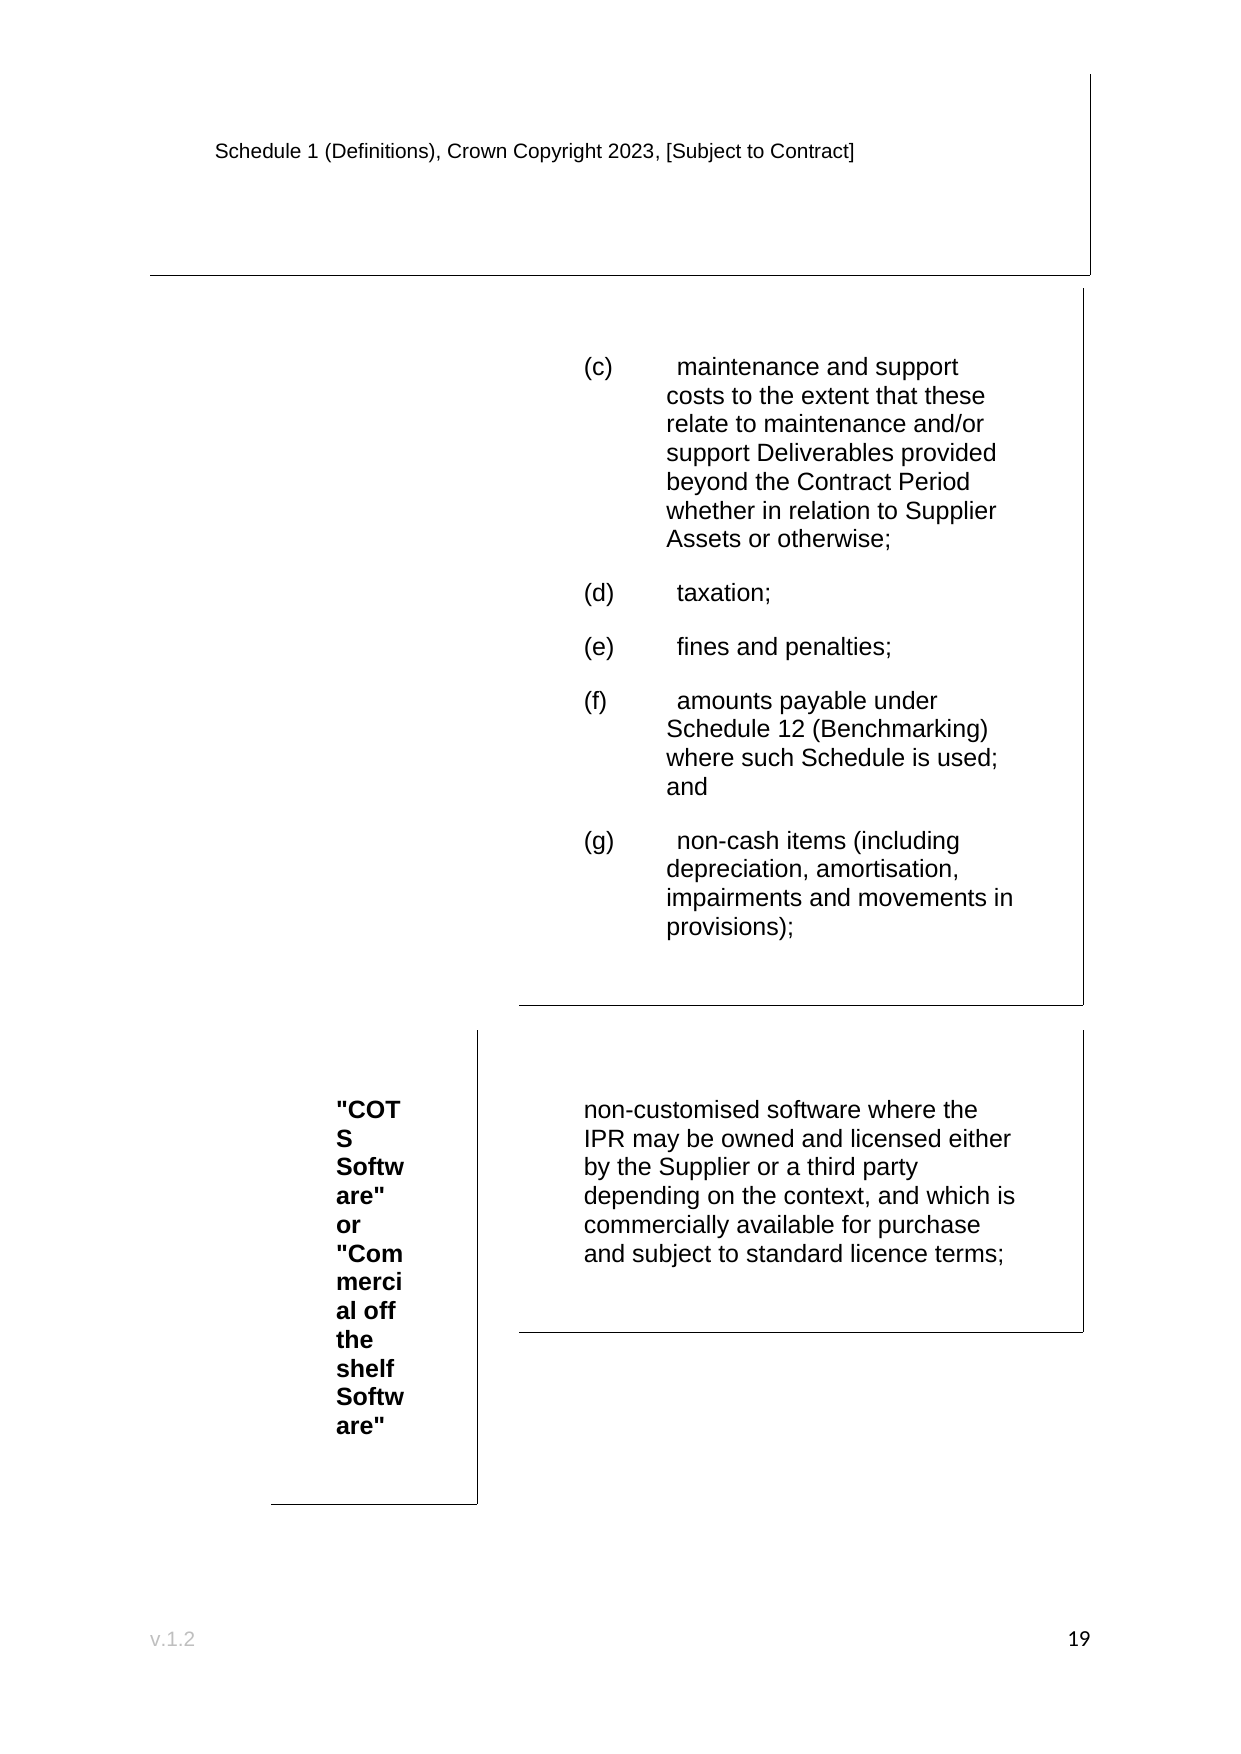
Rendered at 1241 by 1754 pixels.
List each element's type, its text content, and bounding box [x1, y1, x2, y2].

table_cell [254, 275, 489, 1018]
table_cell "COTS Software" or "Commercial off the shelf Software" [254, 1018, 489, 1517]
table_cell non-customised software where the IPR may be owned and licensed either by the Supplier or a third party depending on the context, and which is commercially available for purchase and subject to standard licence terms; [489, 1018, 1095, 1517]
table_cell the following costs (without double recovery) to the extent that they are reasonably and properly incurred by the Supplier in providing the Deliverables: the cost to the Supplier or the Key Subcontractor (as the context requires), calculated per Work Day, of engaging the Supplier Staff, including: base salary paid to the Supplier Staff; employer’s National Insurance contributions; pension contributions; car allowances; any other contractual employment benefits; staff training; work place accommodation; work place IT equipment and tools reasonably necessary to provide the Deliverables (but not including items included within limb (b) below); and reasonable recruitment costs, as agreed with the Buyer; costs incurred in respect of Supplier Assets which would be treated as capital costs according to generally accepted accounting principles within the UK, which shall include the cost to be charged in respect of Supplier Assets by the Supplier to the Buyer or (to the extent that risk and title in any Supplier Asset is not held by the Supplier) any cost actually incurred by the Supplier in respect of those Supplier Assets; operational costs which are not included within (a) or (b) above, to the extent that such costs are necessary and properly incurred by the Supplier in the provision of the Deliverables; and Reimbursable Expenses to the extent these have been specified as allowable in the Award Form and are incurred in delivering any Deliverables; but excluding: Overhead; financing or similar costs; maintenance and support costs to the extent that these relate to maintenance and/or support Deliverables provided beyond the Contract Period whether in relation to Supplier Assets or otherwise; taxation; fines and penalties; amounts payable under Schedule 12 (Benchmarking) where such Schedule is used; and non-cash items (including depreciation, amortisation, impairments and movements in provisions); [489, 275, 1095, 1018]
